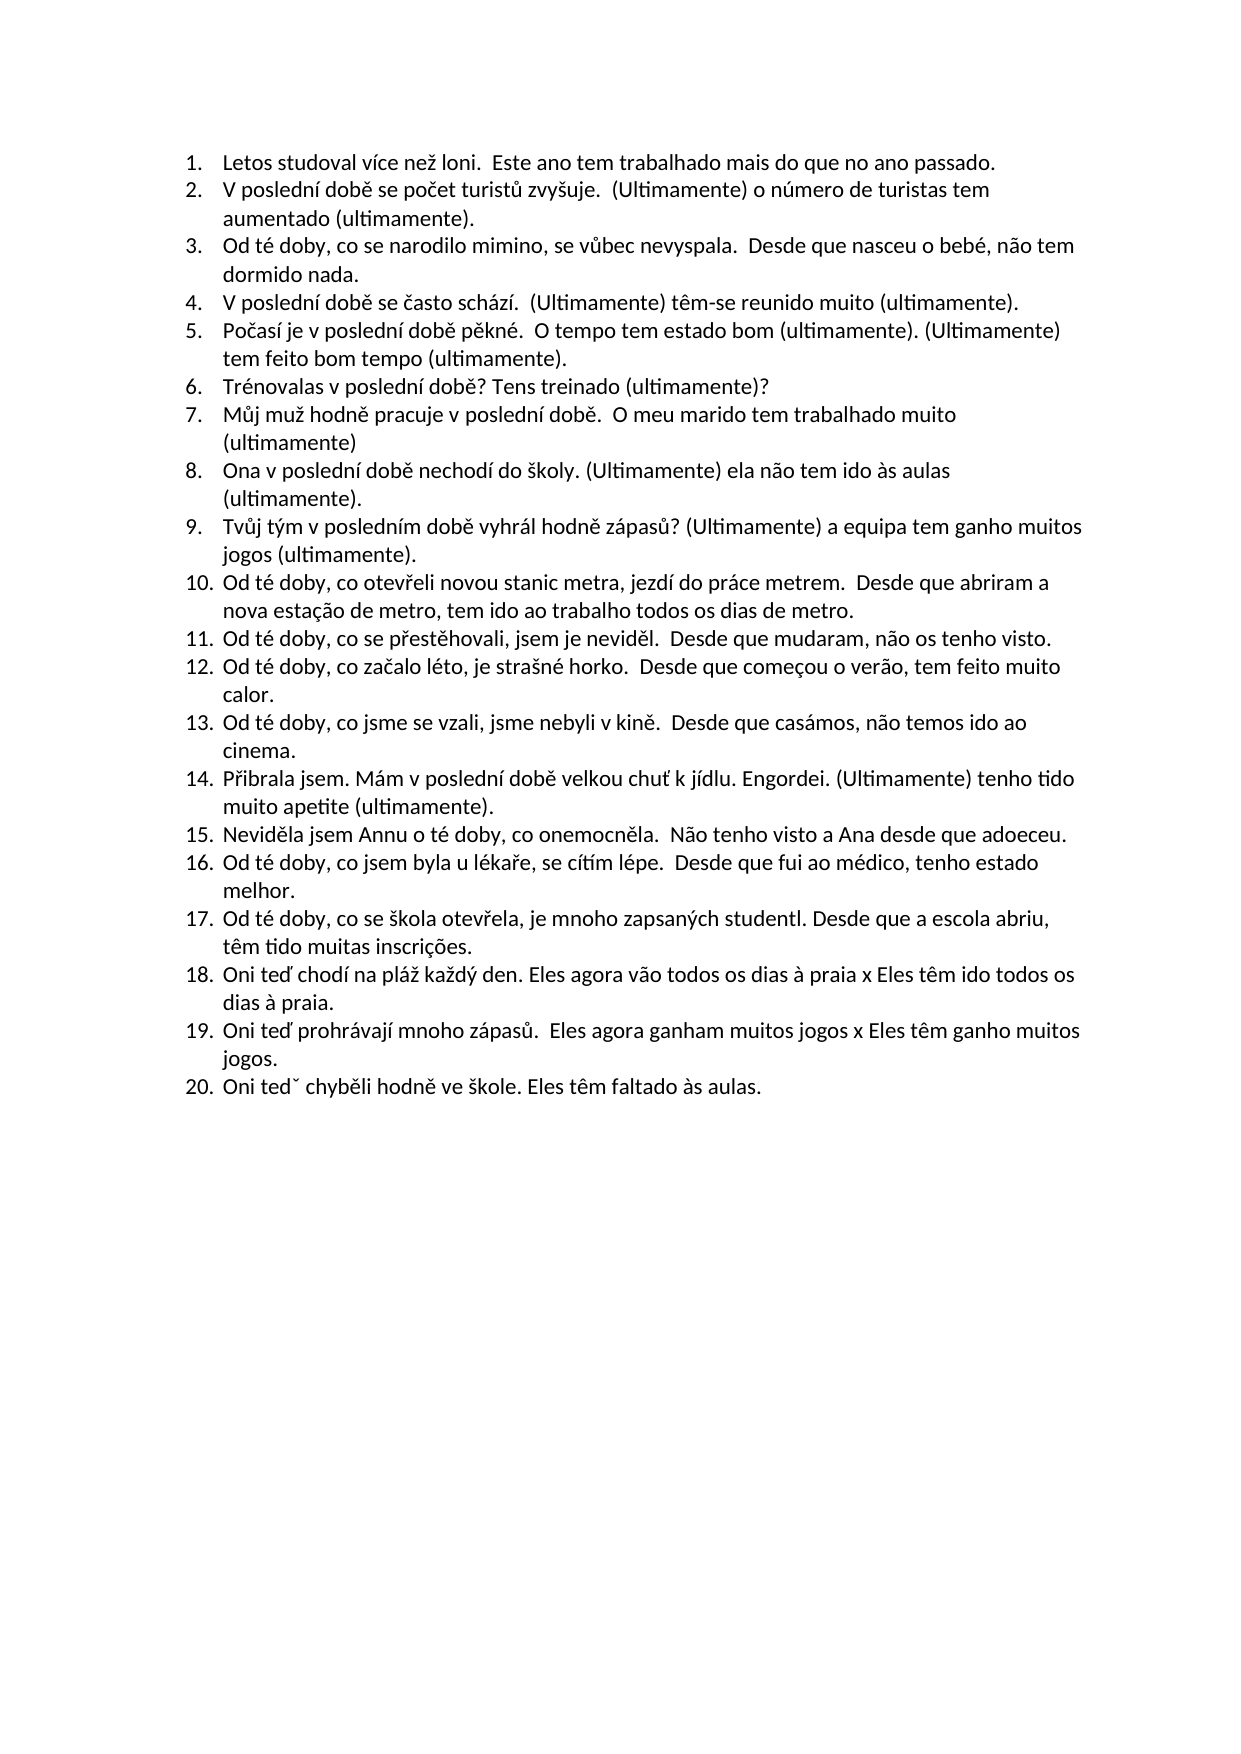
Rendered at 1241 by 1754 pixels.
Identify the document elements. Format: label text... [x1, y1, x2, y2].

list Ona v poslední době nechodí do školy. (Ultimamente) ela não tem ido às aulas (ultimamente). [185, 456, 1093, 512]
list Od té doby, co se škola otevřela, je mnoho zapsaných studentl. Desde que a escola abriu, têm tido muitas inscrições. [185, 904, 1093, 960]
list Od té doby, co jsem byla u lékaře, se cítím lépe. Desde que fui ao médico, tenho estado melhor. [185, 848, 1093, 904]
list Letos studoval více než loni. Este ano tem trabalhado mais do que no ano passado. [185, 148, 1093, 176]
list Trénovalas v poslední době? Tens treinado (ultimamente)? [185, 372, 1093, 400]
list Přibrala jsem. Mám v poslední době velkou chuť k jídlu. Engordei. (Ultimamente) tenho tido muito apetite (ultimamente). [185, 764, 1093, 820]
list Oni tedˇ chyběli hodně ve škole. Eles têm faltado às aulas. [185, 1072, 1093, 1100]
list Od té doby, co otevřeli novou stanic metra, jezdí do práce metrem. Desde que abriram a nova estação de metro, tem ido ao trabalho todos os dias de metro. [185, 568, 1093, 624]
list V poslední době se počet turistů zvyšuje. (Ultimamente) o número de turistas tem aumentado (ultimamente). [185, 176, 1093, 232]
list Od té doby, co začalo léto, je strašné horko. Desde que começou o verão, tem feito muito calor. [185, 652, 1093, 708]
list Můj muž hodně pracuje v poslední době. O meu marido tem trabalhado muito (ultimamente) [185, 400, 1093, 456]
list Oni teď chodí na pláž každý den. Eles agora vão todos os dias à praia x Eles têm ido todos os dias à praia. [185, 960, 1093, 1016]
list Oni teď prohrávají mnoho zápasů. Eles agora ganham muitos jogos x Eles têm ganho muitos jogos. [185, 1016, 1093, 1072]
list Od té doby, co se narodilo mimino, se vůbec nevyspala. Desde que nasceu o bebé, não tem dormido nada. [185, 232, 1093, 288]
list V poslední době se často schází. (Ultimamente) têm-se reunido muito (ultimamente). [185, 288, 1093, 316]
list Tvůj tým v posledním době vyhrál hodně zápasů? (Ultimamente) a equipa tem ganho muitos jogos (ultimamente). [185, 512, 1093, 568]
list Neviděla jsem Annu o té doby, co onemocněla. Não tenho visto a Ana desde que adoeceu. [185, 820, 1093, 848]
list Počasí je v poslední době pěkné. O tempo tem estado bom (ultimamente). (Ultimamente) tem feito bom tempo (ultimamente). [185, 316, 1093, 372]
list Od té doby, co se přestěhovali, jsem je neviděl. Desde que mudaram, não os tenho visto. [185, 624, 1093, 652]
list Od té doby, co jsme se vzali, jsme nebyli v kině. Desde que casámos, não temos ido ao cinema. [185, 708, 1093, 764]
